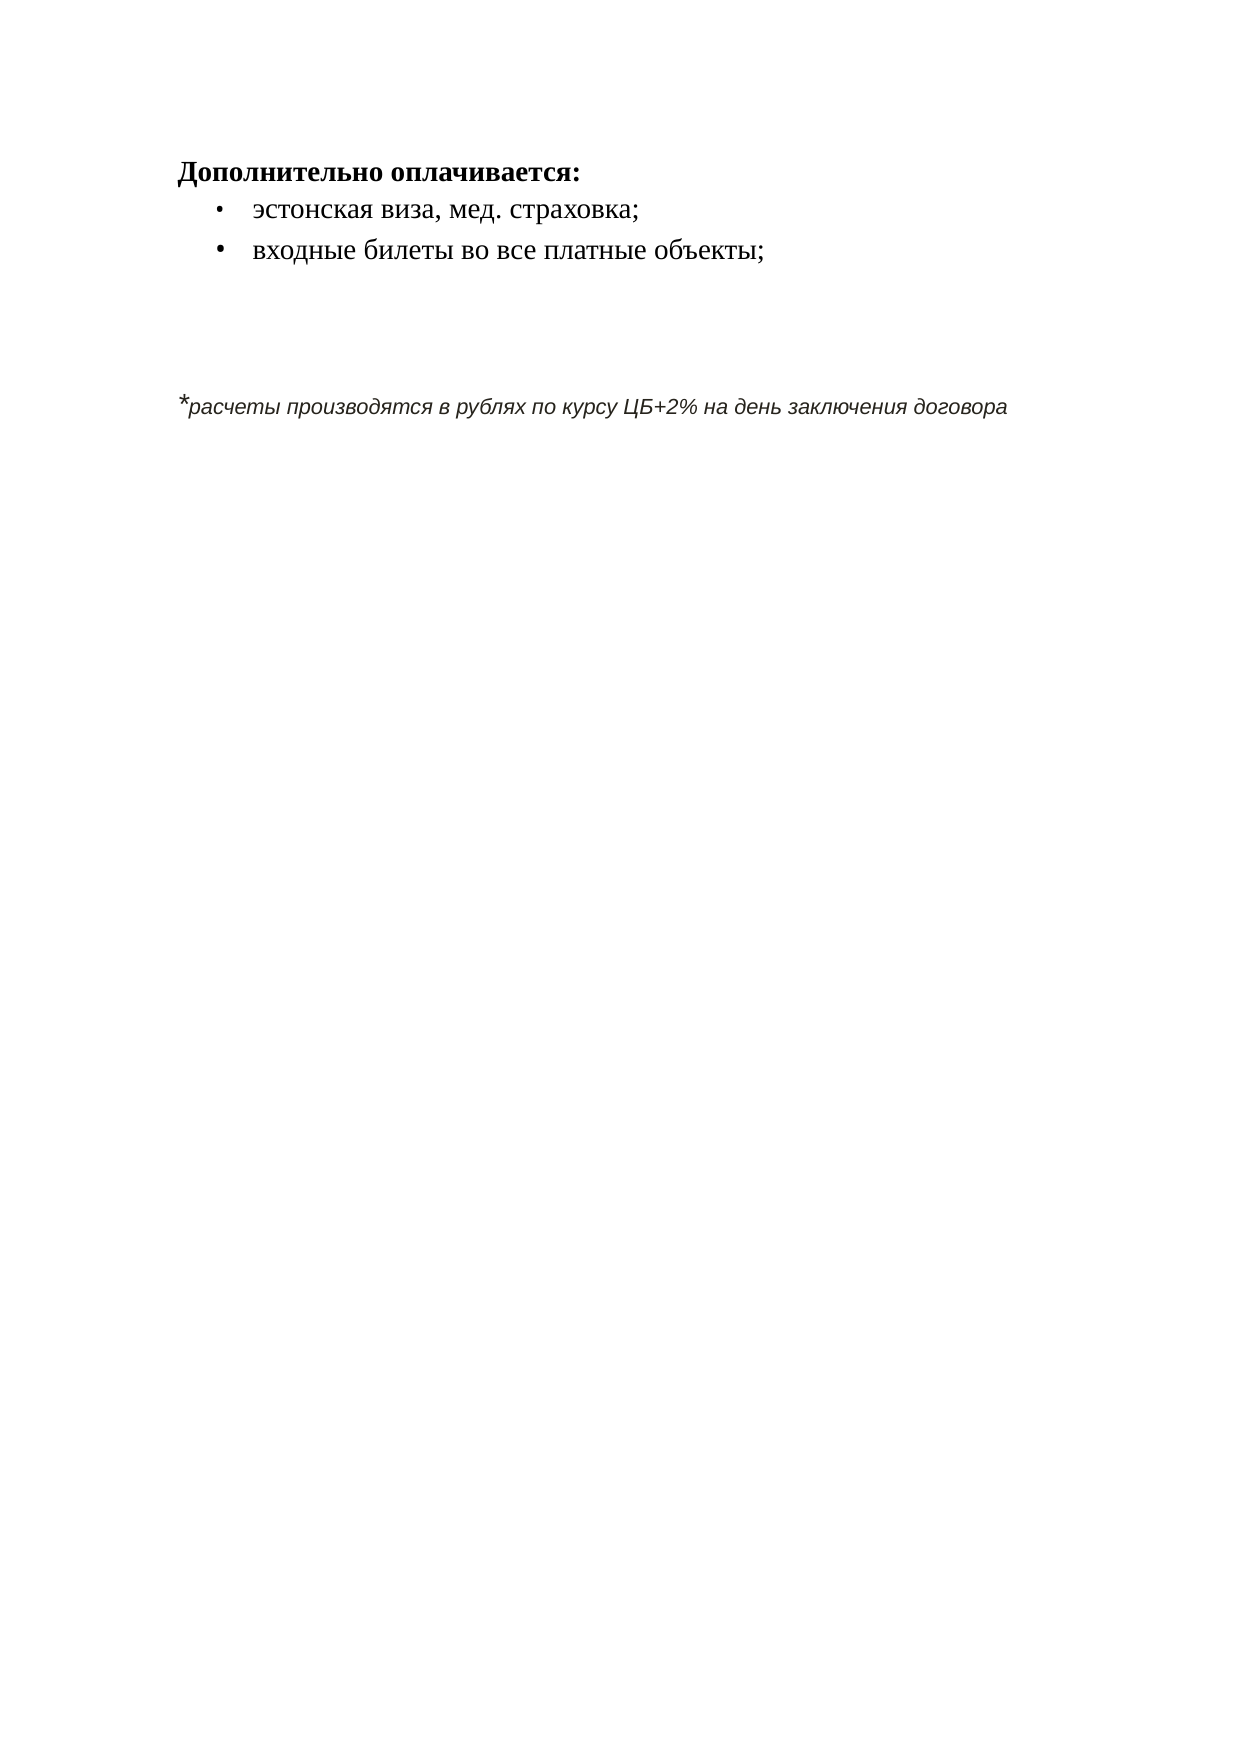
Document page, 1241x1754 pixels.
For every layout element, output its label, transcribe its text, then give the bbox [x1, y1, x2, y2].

list входные билеты во все платные объекты; [215, 228, 1152, 268]
list эстонская виза, мед. страховка; [215, 191, 1152, 226]
text *расчеты производятся в рублях по курсу ЦБ+2% на день заключения договора [177, 387, 1152, 420]
text Дополнительно оплачивается: [177, 154, 1152, 188]
